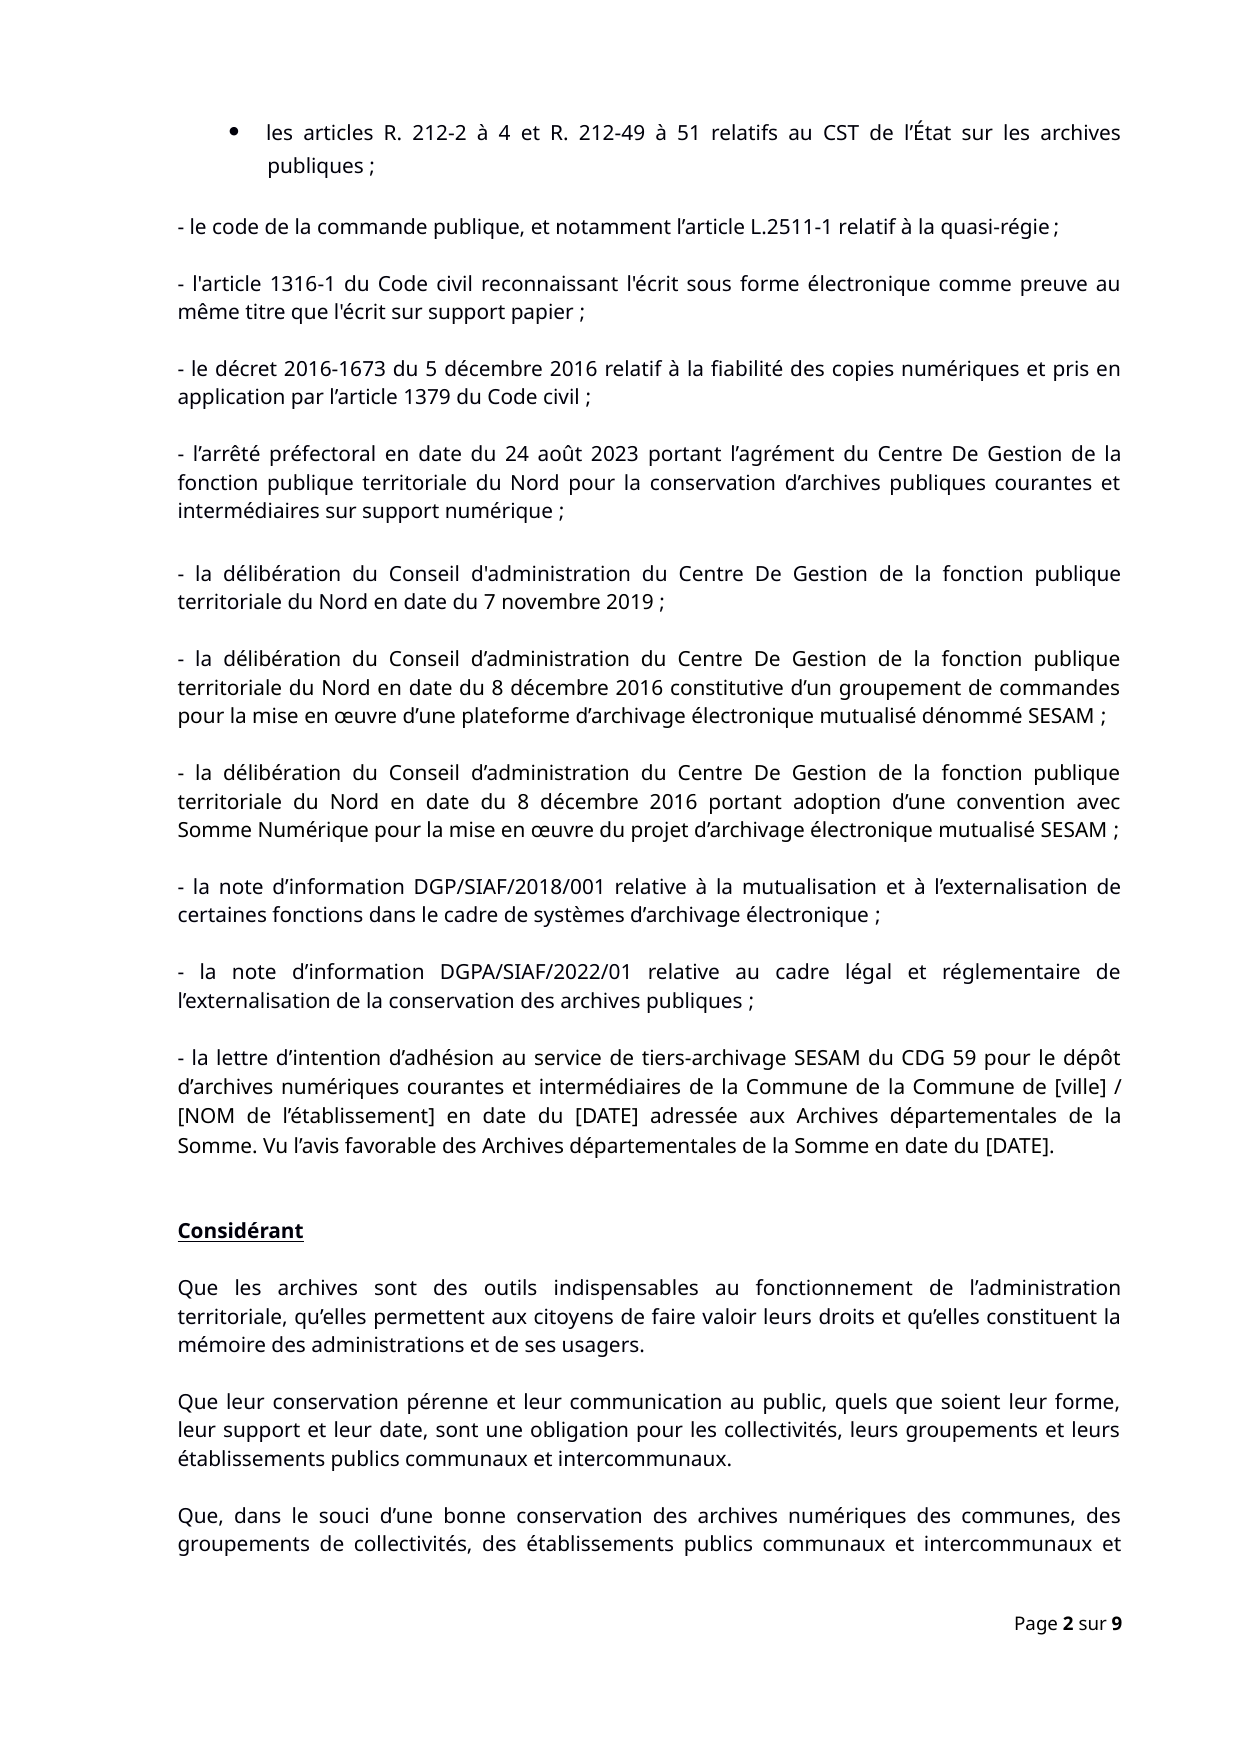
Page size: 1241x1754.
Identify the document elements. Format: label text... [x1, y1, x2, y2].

text - la note d’information DGPA/SIAF/2022/01 relative au cadre légal et réglementaire de l’externalisation de la conservation des archives publiques ; [177, 957, 1122, 1014]
text - l’arrêté préfectoral en date du 24 août 2023 portant l’agrément du Centre De Gestion de la fonction publique territoriale du Nord pour la conservation d’archives publiques courantes et intermédiaires sur support numérique ; [177, 439, 1122, 524]
text Considérant [177, 1216, 1122, 1245]
text Que leur conservation pérenne et leur communication au public, quels que soient leur forme, leur support et leur date, sont une obligation pour les collectivités, leurs groupements et leurs établissements publics communaux et intercommunaux. [177, 1387, 1122, 1472]
text - l'article 1316-1 du Code civil reconnaissant l'écrit sous forme électronique comme preuve au même titre que l'écrit sur support papier ; [177, 269, 1122, 326]
text - la délibération du Conseil d’administration du Centre De Gestion de la fonction publique territoriale du Nord en date du 8 décembre 2016 portant adoption d’une convention avec Somme Numérique pour la mise en œuvre du projet d’archivage électronique mutualisé SESAM ; [177, 758, 1122, 844]
text Que les archives sont des outils indispensables au fonctionnement de l’administration territoriale, qu’elles permettent aux citoyens de faire valoir leurs droits et qu’elles constituent la mémoire des administrations et de ses usagers. [177, 1273, 1122, 1359]
text - le décret 2016-1673 du 5 décembre 2016 relatif à la fiabilité des copies numériques et pris en application par l’article 1379 du Code civil ; [177, 354, 1122, 411]
text - le code de la commande publique, et notamment l’article L.2511-1 relatif à la quasi-régie ; [177, 212, 1122, 240]
text - la délibération du Conseil d’administration du Centre De Gestion de la fonction publique territoriale du Nord en date du 8 décembre 2016 constitutive d’un groupement de commandes pour la mise en œuvre d’une plateforme d’archivage électronique mutualisé dénommé SESAM ; [177, 644, 1122, 729]
text - la lettre d’intention d’adhésion au service de tiers-archivage SESAM du CDG 59 pour le dépôt d’archives numériques courantes et intermédiaires de la Commune de la Commune de [ville] / [NOM de l’établissement] en date du [DATE] adressée aux Archives départementales de la Somme. Vu l’avis favorable des Archives départementales de la Somme en date du [DATE]. [177, 1043, 1122, 1159]
text - la délibération du Conseil d'administration du Centre De Gestion de la fonction publique territoriale du Nord en date du 7 novembre 2019 ; [177, 559, 1122, 616]
text Que, dans le souci d’une bonne conservation des archives numériques des communes, des groupements de collectivités, des établissements publics communaux et intercommunaux et [177, 1501, 1122, 1558]
text - la note d’information DGP/SIAF/2018/001 relative à la mutualisation et à l’externalisation de certaines fonctions dans le cadre de systèmes d’archivage électronique ; [177, 872, 1122, 929]
list les articles R. 212-2 à 4 et R. 212-49 à 51 relatifs au CST de l’État sur les archives publiques ; [229, 118, 1122, 179]
